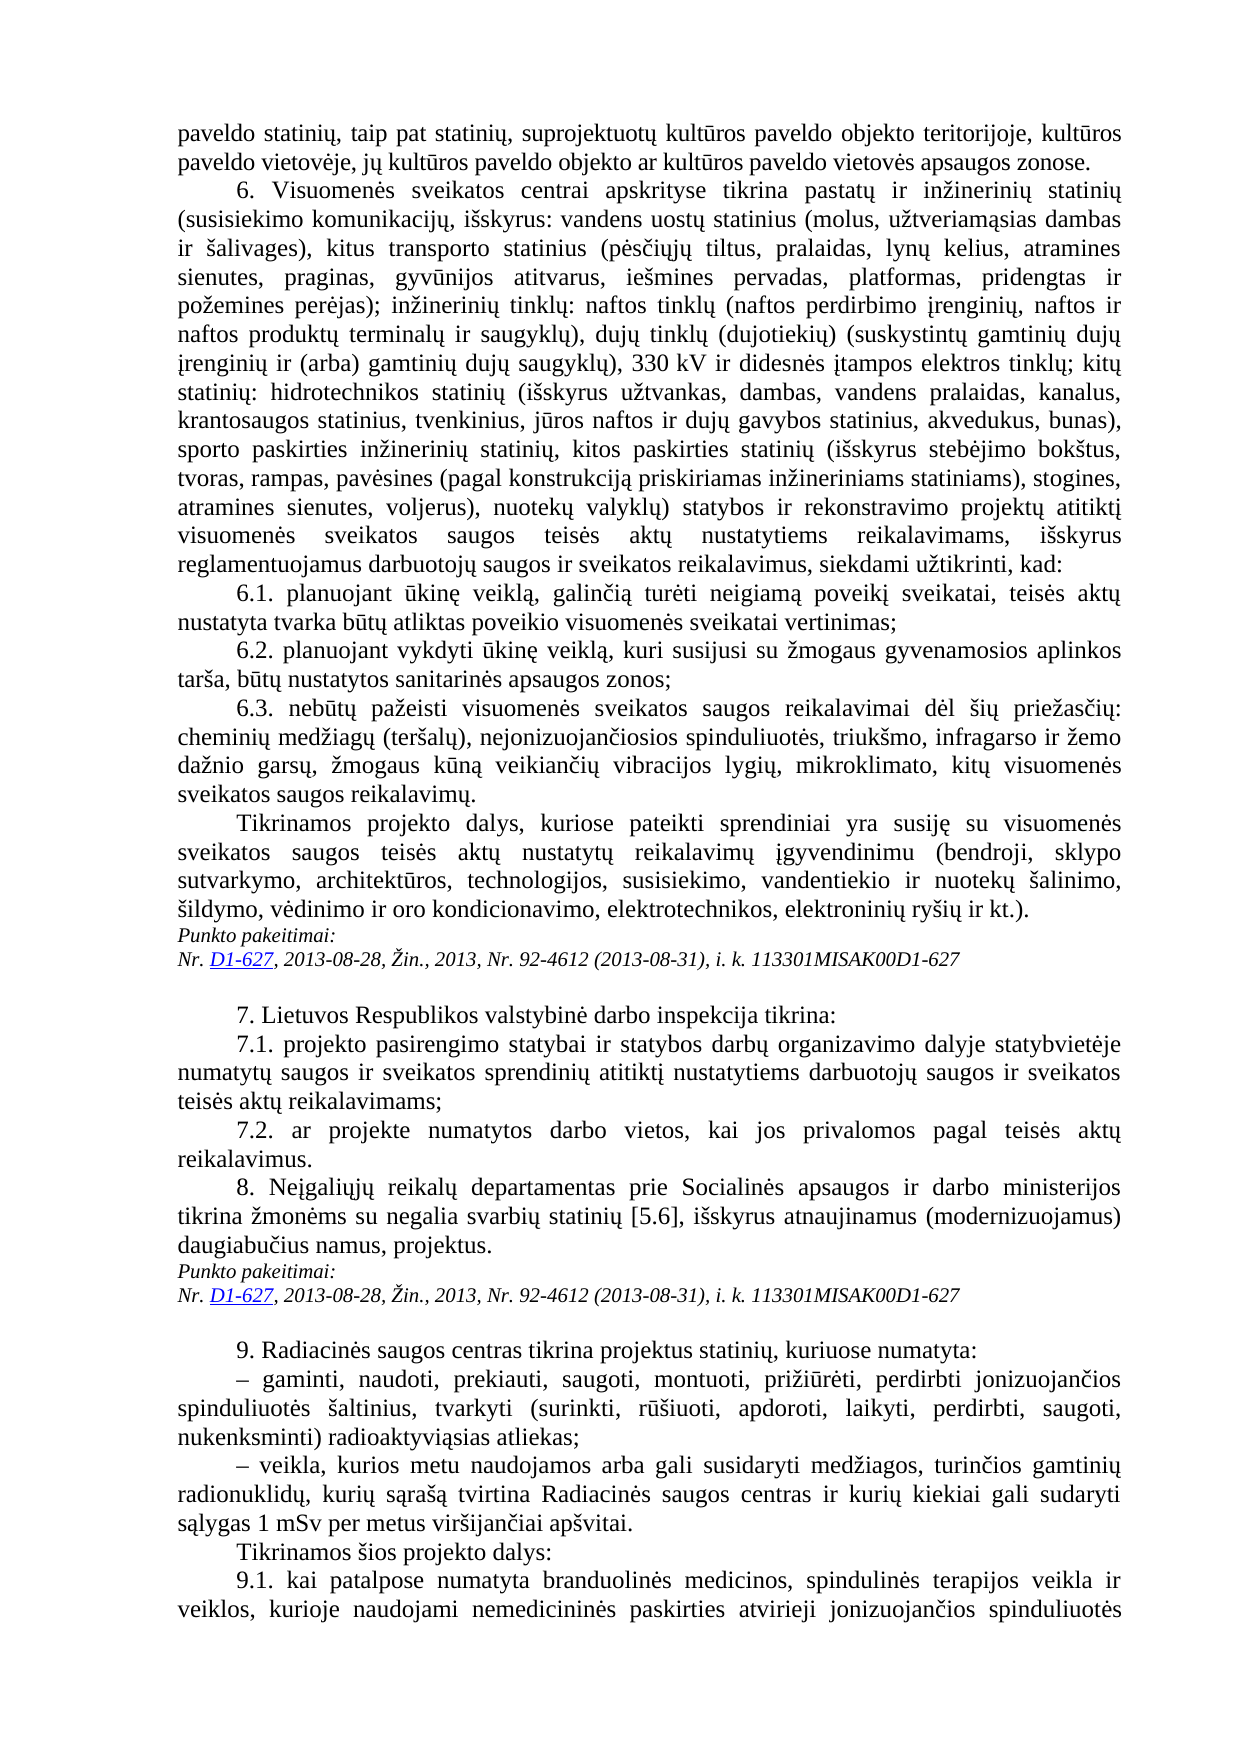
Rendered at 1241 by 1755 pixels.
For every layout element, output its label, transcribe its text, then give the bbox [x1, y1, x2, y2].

text paveldo statinių, taip pat statinių, suprojektuotų kultūros paveldo objekto teritorijoje, kultūros paveldo vietovėje, jų kultūros paveldo objekto ar kultūros paveldo vietovės apsaugos zonose. [177, 118, 1122, 176]
text Tikrinamos projekto dalys, kuriose pateikti sprendiniai yra susiję su visuomenės sveikatos saugos teisės aktų nustatytų reikalavimų įgyvendinimu (bendroji, sklypo sutvarkymo, architektūros, technologijos, susisiekimo, vandentiekio ir nuotekų šalinimo, šildymo, vėdinimo ir oro kondicionavimo, elektrotechnikos, elektroninių ryšių ir kt.). [177, 808, 1122, 923]
text 9. Radiacinės saugos centras tikrina projektus statinių, kuriuose numatyta: [177, 1336, 1122, 1364]
text 7. Lietuvos Respublikos valstybinė darbo inspekcija tikrina: [177, 1000, 1122, 1029]
text Nr. D1-627, 2013-08-28, Žin., 2013, Nr. 92-4612 (2013-08-31), i. k. 113301MISAK00D1-627 [177, 1283, 1122, 1307]
text – gaminti, naudoti, prekiauti, saugoti, montuoti, prižiūrėti, perdirbti jonizuojančios spinduliuotės šaltinius, tvarkyti (surinkti, rūšiuoti, apdoroti, laikyti, perdirbti, saugoti, nukenksminti) radioaktyviąsias atliekas; [177, 1364, 1122, 1451]
text – veikla, kurios metu naudojamos arba gali susidaryti medžiagos, turinčios gamtinių radionuklidų, kurių sąrašą tvirtina Radiacinės saugos centras ir kurių kiekiai gali sudaryti sąlygas 1 mSv per metus viršijančiai apšvitai. [177, 1451, 1122, 1537]
text 6. Visuomenės sveikatos centrai apskrityse tikrina pastatų ir inžinerinių statinių (susisiekimo komunikacijų, išskyrus: vandens uostų statinius (molus, užtveriamąsias dambas ir šalivages), kitus transporto statinius (pėsčiųjų tiltus, pralaidas, lynų kelius, atramines sienutes, praginas, gyvūnijos atitvarus, iešmines pervadas, platformas, pridengtas ir požemines perėjas); inžinerinių tinklų: naftos tinklų (naftos perdirbimo įrenginių, naftos ir naftos produktų terminalų ir saugyklų), dujų tinklų (dujotiekių) (suskystintų gamtinių dujų įrenginių ir (arba) gamtinių dujų saugyklų), 330 kV ir didesnės įtampos elektros tinklų; kitų statinių: hidrotechnikos statinių (išskyrus užtvankas, dambas, vandens pralaidas, kanalus, krantosaugos statinius, tvenkinius, jūros naftos ir dujų gavybos statinius, akvedukus, bunas), sporto paskirties inžinerinių statinių, kitos paskirties statinių (išskyrus stebėjimo bokštus, tvoras, rampas, pavėsines (pagal konstrukciją priskiriamas inžineriniams statiniams), stogines, atramines sienutes, voljerus), nuotekų valyklų) statybos ir rekonstravimo projektų atitiktį visuomenės sveikatos saugos teisės aktų nustatytiems reikalavimams, išskyrus reglamentuojamus darbuotojų saugos ir sveikatos reikalavimus, siekdami užtikrinti, kad: [177, 176, 1122, 578]
text 8. Neįgaliųjų reikalų departamentas prie Socialinės apsaugos ir darbo ministerijos tikrina žmonėms su negalia svarbių statinių [5.6], išskyrus atnaujinamus (modernizuojamus) daugiabučius namus, projektus. [177, 1172, 1122, 1259]
text Punkto pakeitimai: [177, 923, 1122, 947]
text 6.1. planuojant ūkinę veiklą, galinčią turėti neigiamą poveikį sveikatai, teisės aktų nustatyta tvarka būtų atliktas poveikio visuomenės sveikatai vertinimas; [177, 578, 1122, 636]
text Punkto pakeitimai: [177, 1259, 1122, 1283]
text 7.2. ar projekte numatytos darbo vietos, kai jos privalomos pagal teisės aktų reikalavimus. [177, 1115, 1122, 1172]
text Nr. D1-627, 2013-08-28, Žin., 2013, Nr. 92-4612 (2013-08-31), i. k. 113301MISAK00D1-627 [177, 947, 1122, 971]
text 9.1. kai patalpose numatyta branduolinės medicinos, spindulinės terapijos veikla ir veiklos, kurioje naudojami nemedicininės paskirties atvirieji jonizuojančios spinduliuotės [177, 1566, 1122, 1623]
text 7.1. projekto pasirengimo statybai ir statybos darbų organizavimo dalyje statybvietėje numatytų saugos ir sveikatos sprendinių atitiktį nustatytiems darbuotojų saugos ir sveikatos teisės aktų reikalavimams; [177, 1029, 1122, 1115]
text Tikrinamos šios projekto dalys: [177, 1537, 1122, 1566]
text 6.3. nebūtų pažeisti visuomenės sveikatos saugos reikalavimai dėl šių priežasčių: cheminių medžiagų (teršalų), nejonizuojančiosios spinduliuotės, triukšmo, infragarso ir žemo dažnio garsų, žmogaus kūną veikiančių vibracijos lygių, mikroklimato, kitų visuomenės sveikatos saugos reikalavimų. [177, 693, 1122, 808]
text 6.2. planuojant vykdyti ūkinę veiklą, kuri susijusi su žmogaus gyvenamosios aplinkos tarša, būtų nustatytos sanitarinės apsaugos zonos; [177, 636, 1122, 693]
